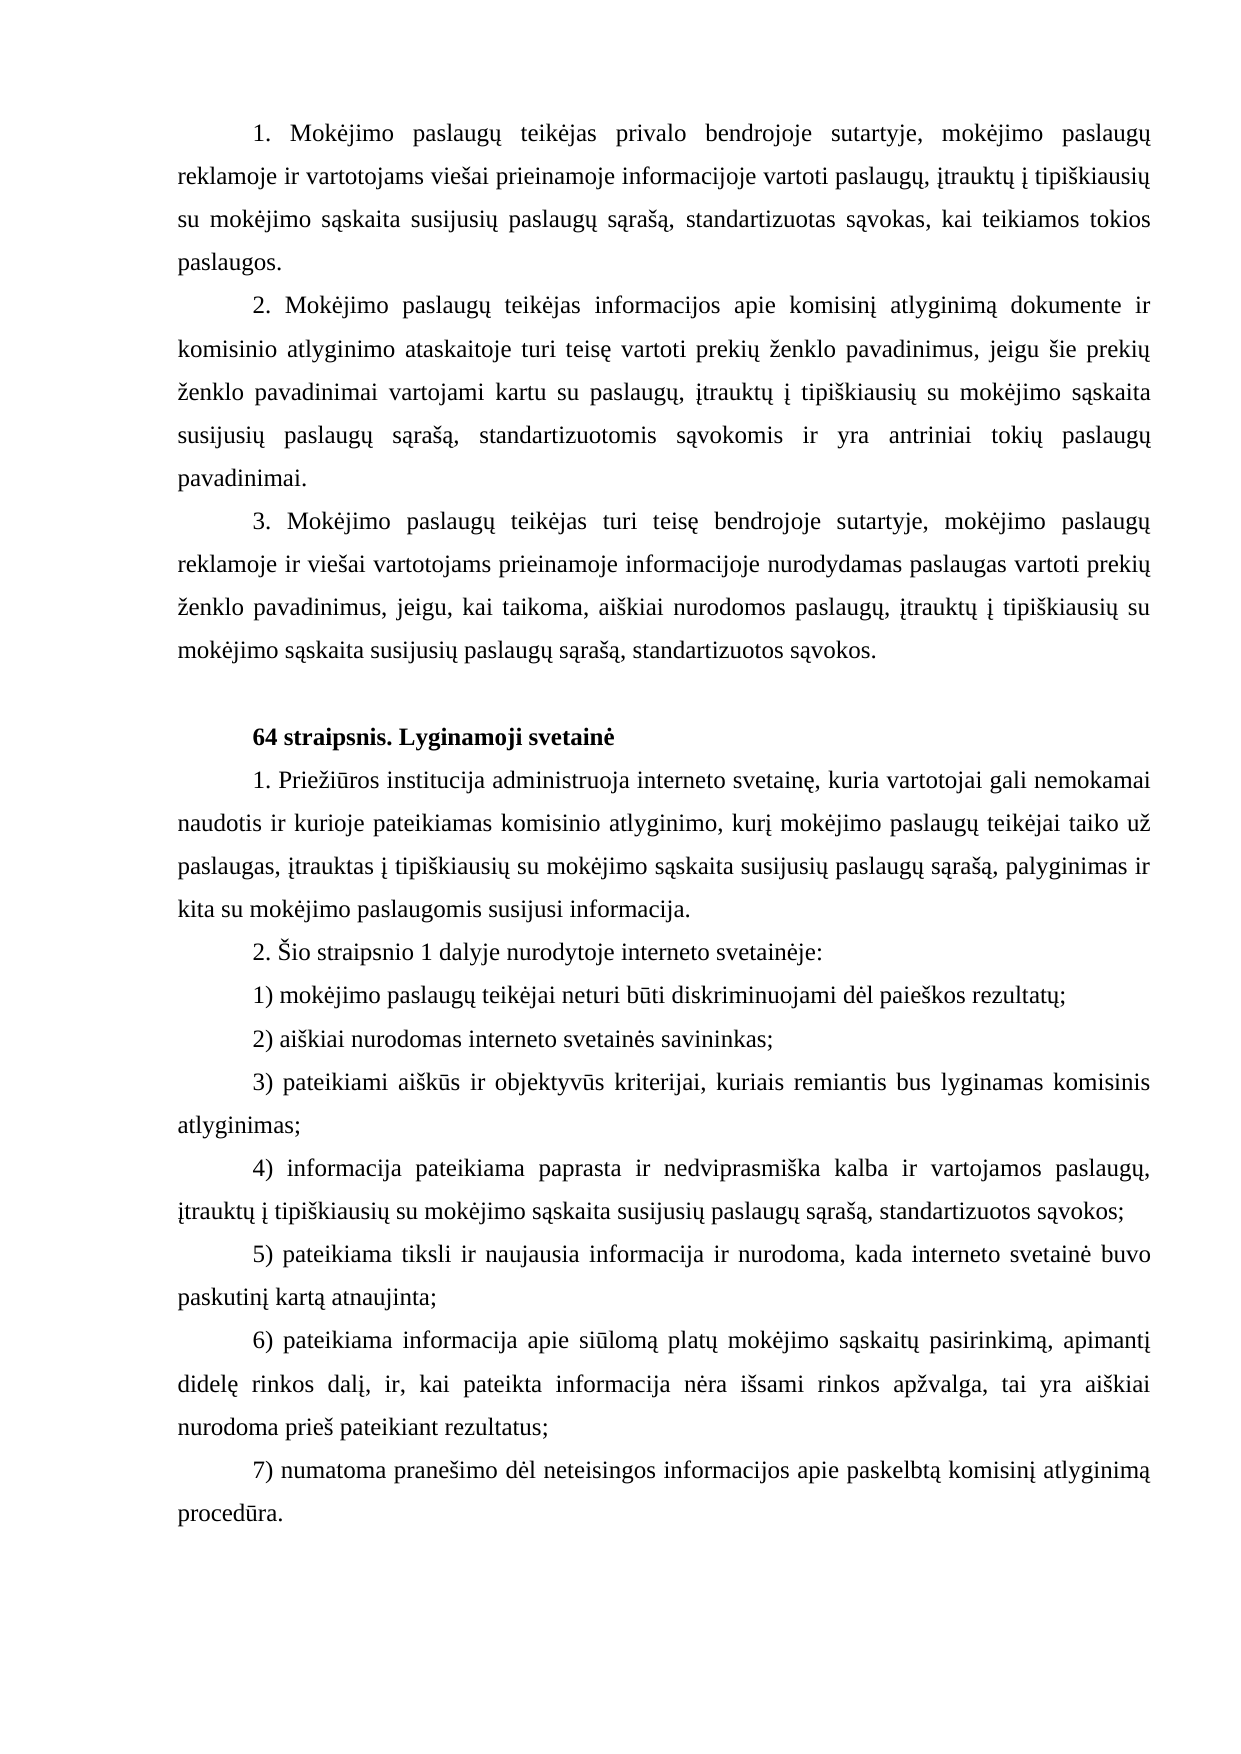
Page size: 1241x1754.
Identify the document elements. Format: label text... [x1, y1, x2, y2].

text 4) informacija pateikiama paprasta ir nedviprasmiška kalba ir vartojamos paslaugų, įtrauktų į tipiškiausių su mokėjimo sąskaita susijusių paslaugų sąrašą, standartizuotos sąvokos; [177, 1153, 1152, 1225]
text 3) pateikiami aiškūs ir objektyvūs kriterijai, kuriais remiantis bus lyginamas komisinis atlyginimas; [177, 1067, 1152, 1139]
text 7) numatoma pranešimo dėl neteisingos informacijos apie paskelbtą komisinį atlyginimą procedūra. [177, 1455, 1152, 1527]
text 5) pateikiama tiksli ir naujausia informacija ir nurodoma, kada interneto svetainė buvo paskutinį kartą atnaujinta; [177, 1239, 1152, 1311]
text 1) mokėjimo paslaugų teikėjai neturi būti diskriminuojami dėl paieškos rezultatų; [177, 981, 1152, 1009]
text 1. Priežiūros institucija administruoja interneto svetainę, kuria vartotojai gali nemokamai naudotis ir kurioje pateikiamas komisinio atlyginimo, kurį mokėjimo paslaugų teikėjai taiko už paslaugas, įtrauktas į tipiškiausių su mokėjimo sąskaita susijusių paslaugų sąrašą, palyginimas ir kita su mokėjimo paslaugomis susijusi informacija. [177, 765, 1152, 923]
text 2. Mokėjimo paslaugų teikėjas informacijos apie komisinį atlyginimą dokumente ir komisinio atlyginimo ataskaitoje turi teisę vartoti prekių ženklo pavadinimus, jeigu šie prekių ženklo pavadinimai vartojami kartu su paslaugų, įtrauktų į tipiškiausių su mokėjimo sąskaita susijusių paslaugų sąrašą, standartizuotomis sąvokomis ir yra antriniai tokių paslaugų pavadinimai. [177, 291, 1152, 492]
text 6) pateikiama informacija apie siūlomą platų mokėjimo sąskaitų pasirinkimą, apimantį didelę rinkos dalį, ir, kai pateikta informacija nėra išsami rinkos apžvalga, tai yra aiškiai nurodoma prieš pateikiant rezultatus; [177, 1326, 1152, 1441]
text 2. Šio straipsnio 1 dalyje nurodytoje interneto svetainėje: [177, 937, 1152, 966]
text 64 straipsnis. Lyginamoji svetainė [177, 722, 1152, 751]
text 3. Mokėjimo paslaugų teikėjas turi teisę bendrojoje sutartyje, mokėjimo paslaugų reklamoje ir viešai vartotojams prieinamoje informacijoje nurodydamas paslaugas vartoti prekių ženklo pavadinimus, jeigu, kai taikoma, aiškiai nurodomos paslaugų, įtrauktų į tipiškiausių su mokėjimo sąskaita susijusių paslaugų sąrašą, standartizuotos sąvokos. [177, 506, 1152, 664]
text 1. Mokėjimo paslaugų teikėjas privalo bendrojoje sutartyje, mokėjimo paslaugų reklamoje ir vartotojams viešai prieinamoje informacijoje vartoti paslaugų, įtrauktų į tipiškiausių su mokėjimo sąskaita susijusių paslaugų sąrašą, standartizuotas sąvokas, kai teikiamos tokios paslaugos. [177, 118, 1152, 276]
text 2) aiškiai nurodomas interneto svetainės savininkas; [177, 1024, 1152, 1052]
